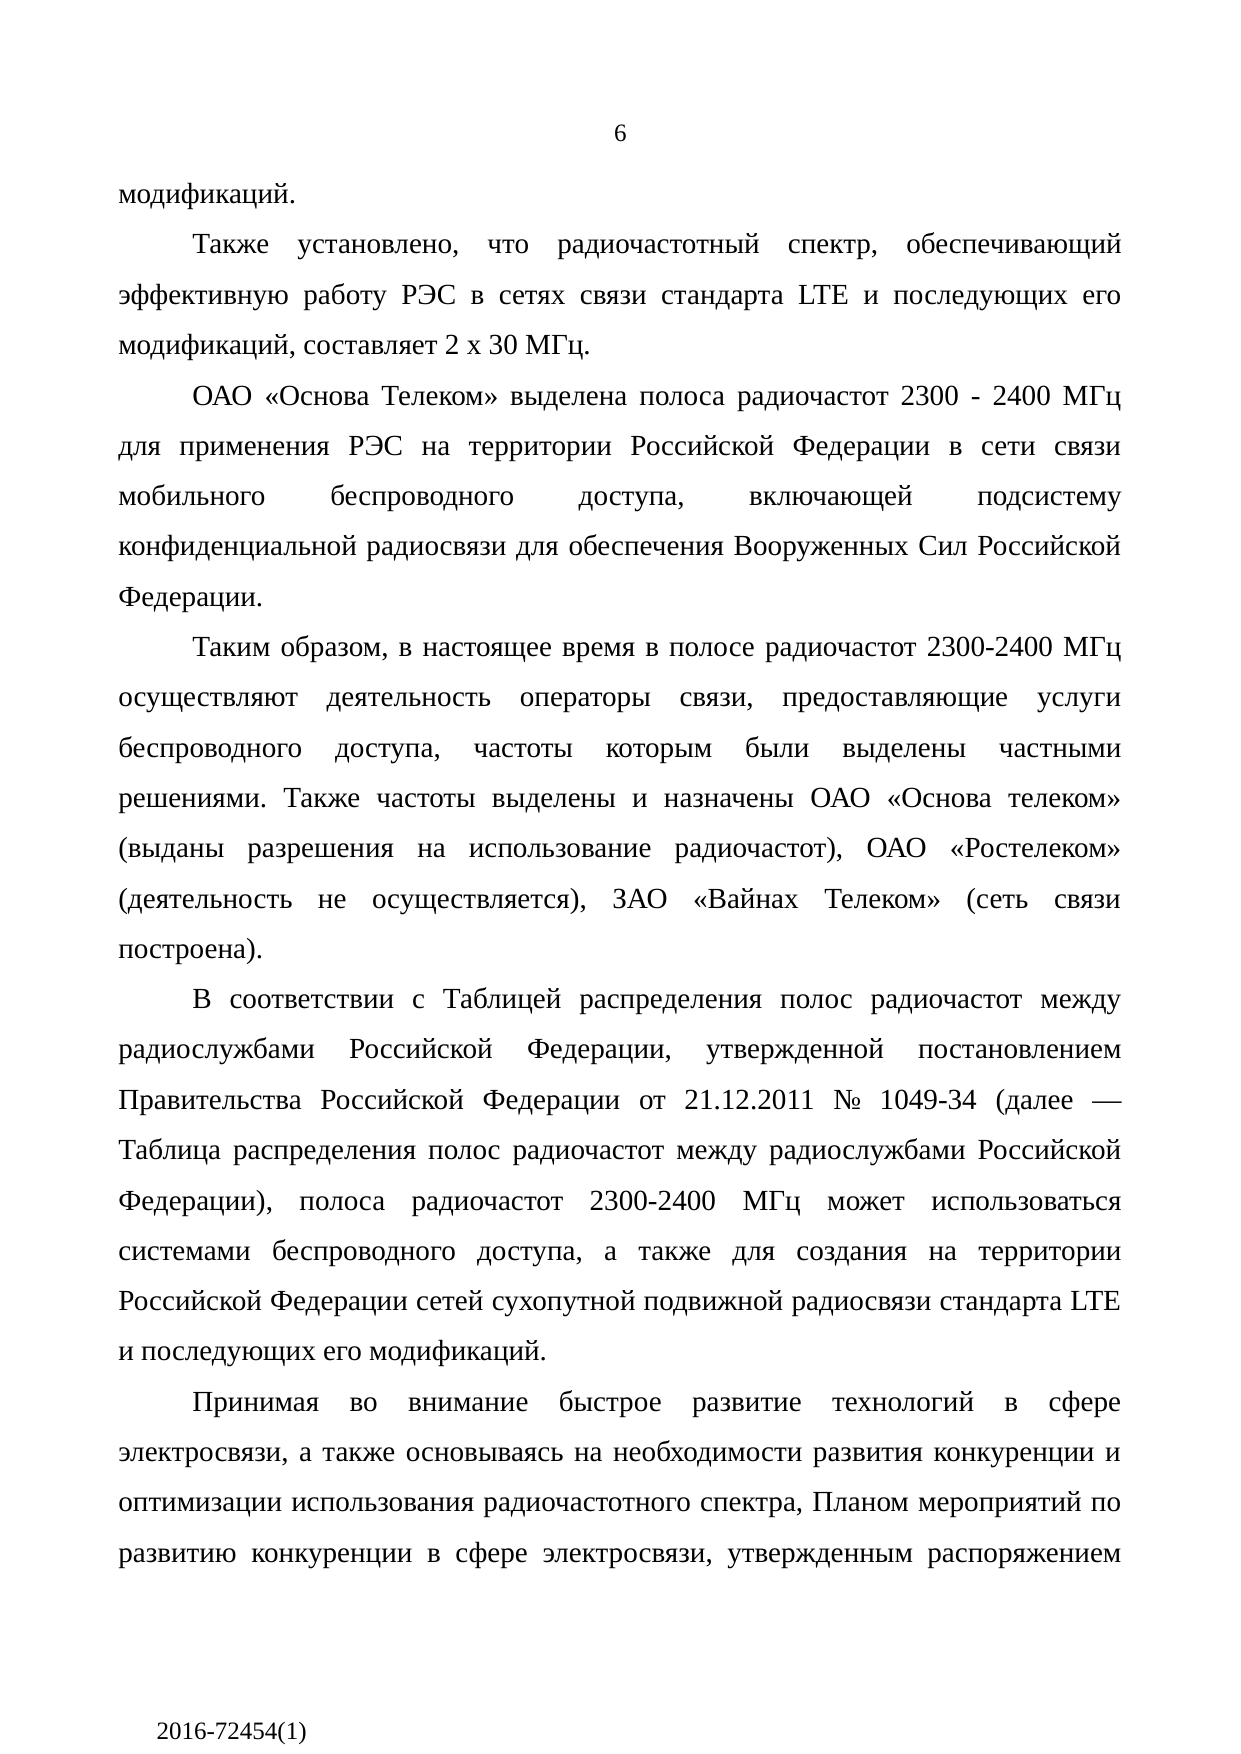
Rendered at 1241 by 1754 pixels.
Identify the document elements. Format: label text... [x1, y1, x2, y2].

text В соответствии с Таблицей распределения полос радиочастот между радиослужбами Российской Федерации, утвержденной постановлением Правительства Российской Федерации от 21.12.2011 № 1049-34 (далее — Таблица распределения полос радиочастот между радиослужбами Российской Федерации), полоса радиочастот 2300-2400 МГц может использоваться системами беспроводного доступа, а также для создания на территории Российской Федерации сетей сухопутной подвижной радиосвязи стандарта LTE и последующих его модификаций. [118, 981, 1122, 1367]
text модификаций. [118, 176, 1122, 210]
text Принимая во внимание быстрое развитие технологий в сфере электросвязи, а также основываясь на необходимости развития конкуренции и оптимизации использования радиочастотного спектра, Планом мероприятий по развитию конкуренции в сфере электросвязи, утвержденным распоряжением [118, 1384, 1122, 1568]
text Также установлено, что радиочастотный спектр, обеспечивающий эффективную работу РЭС в сетях связи стандарта LTE и последующих его модификаций, составляет 2 х 30 МГц. [118, 227, 1122, 361]
text Таким образом, в настоящее время в полосе радиочастот 2300-2400 МГц осуществляют деятельность операторы связи, предоставляющие услуги беспроводного доступа, частоты которым были выделены частными решениями. Также частоты выделены и назначены ОАО «Основа телеком» (выданы разрешения на использование радиочастот), ОАО «Ростелеком» (деятельность не осуществляется), ЗАО «Вайнах Телеком» (сеть связи построена). [118, 629, 1122, 964]
text ОАО «Основа Телеком» выделена полоса радиочастот 2300 - 2400 МГц для применения РЭС на территории Российской Федерации в сети связи мобильного беспроводного доступа, включающей подсистему конфиденциальной радиосвязи для обеспечения Вооруженных Сил Российской Федерации. [118, 378, 1122, 612]
